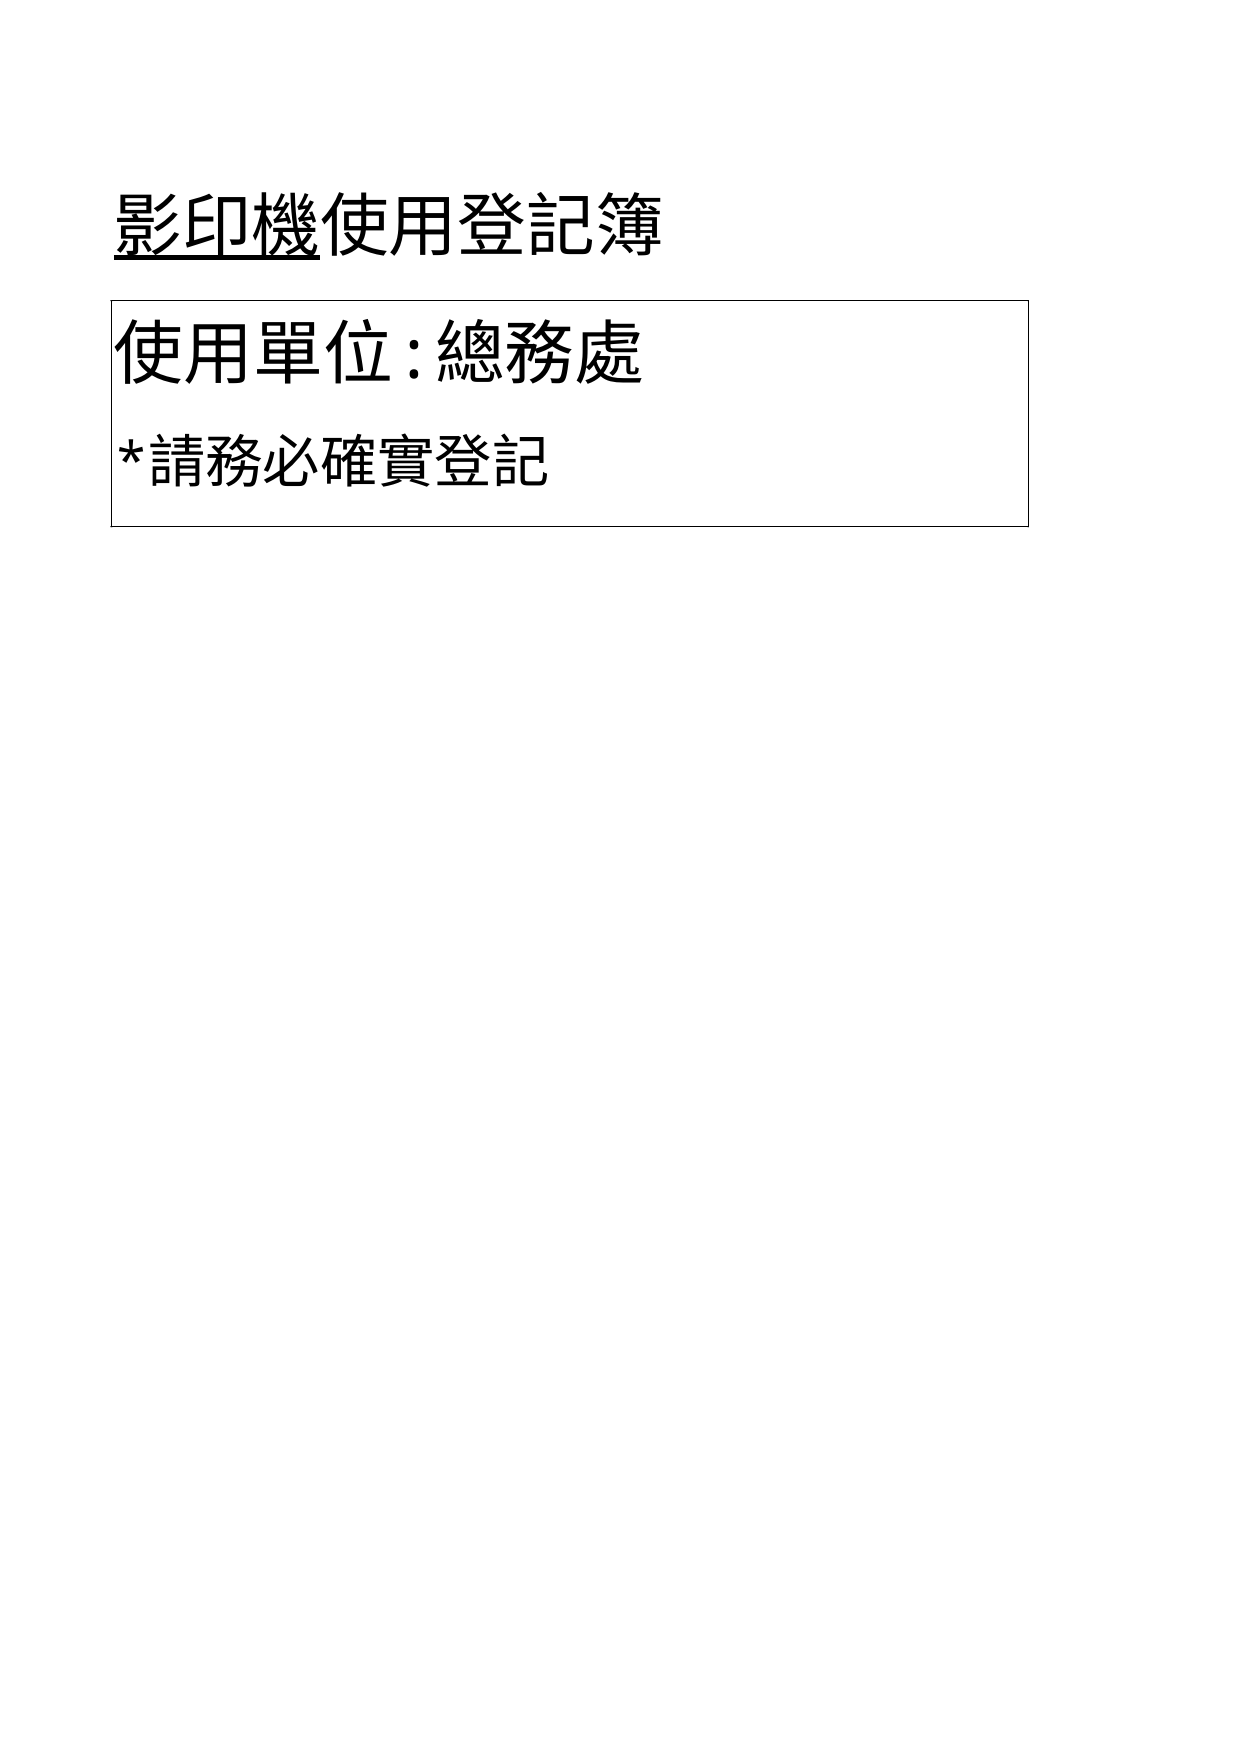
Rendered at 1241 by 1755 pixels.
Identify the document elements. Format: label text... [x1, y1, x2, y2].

text [1029, 319, 1240, 393]
text 使用單位:總務處 [114, 319, 1028, 393]
text [1029, 418, 1240, 499]
text 影印機使用登記簿 [114, 175, 1240, 269]
text *請務必確實登記 [114, 418, 1028, 499]
